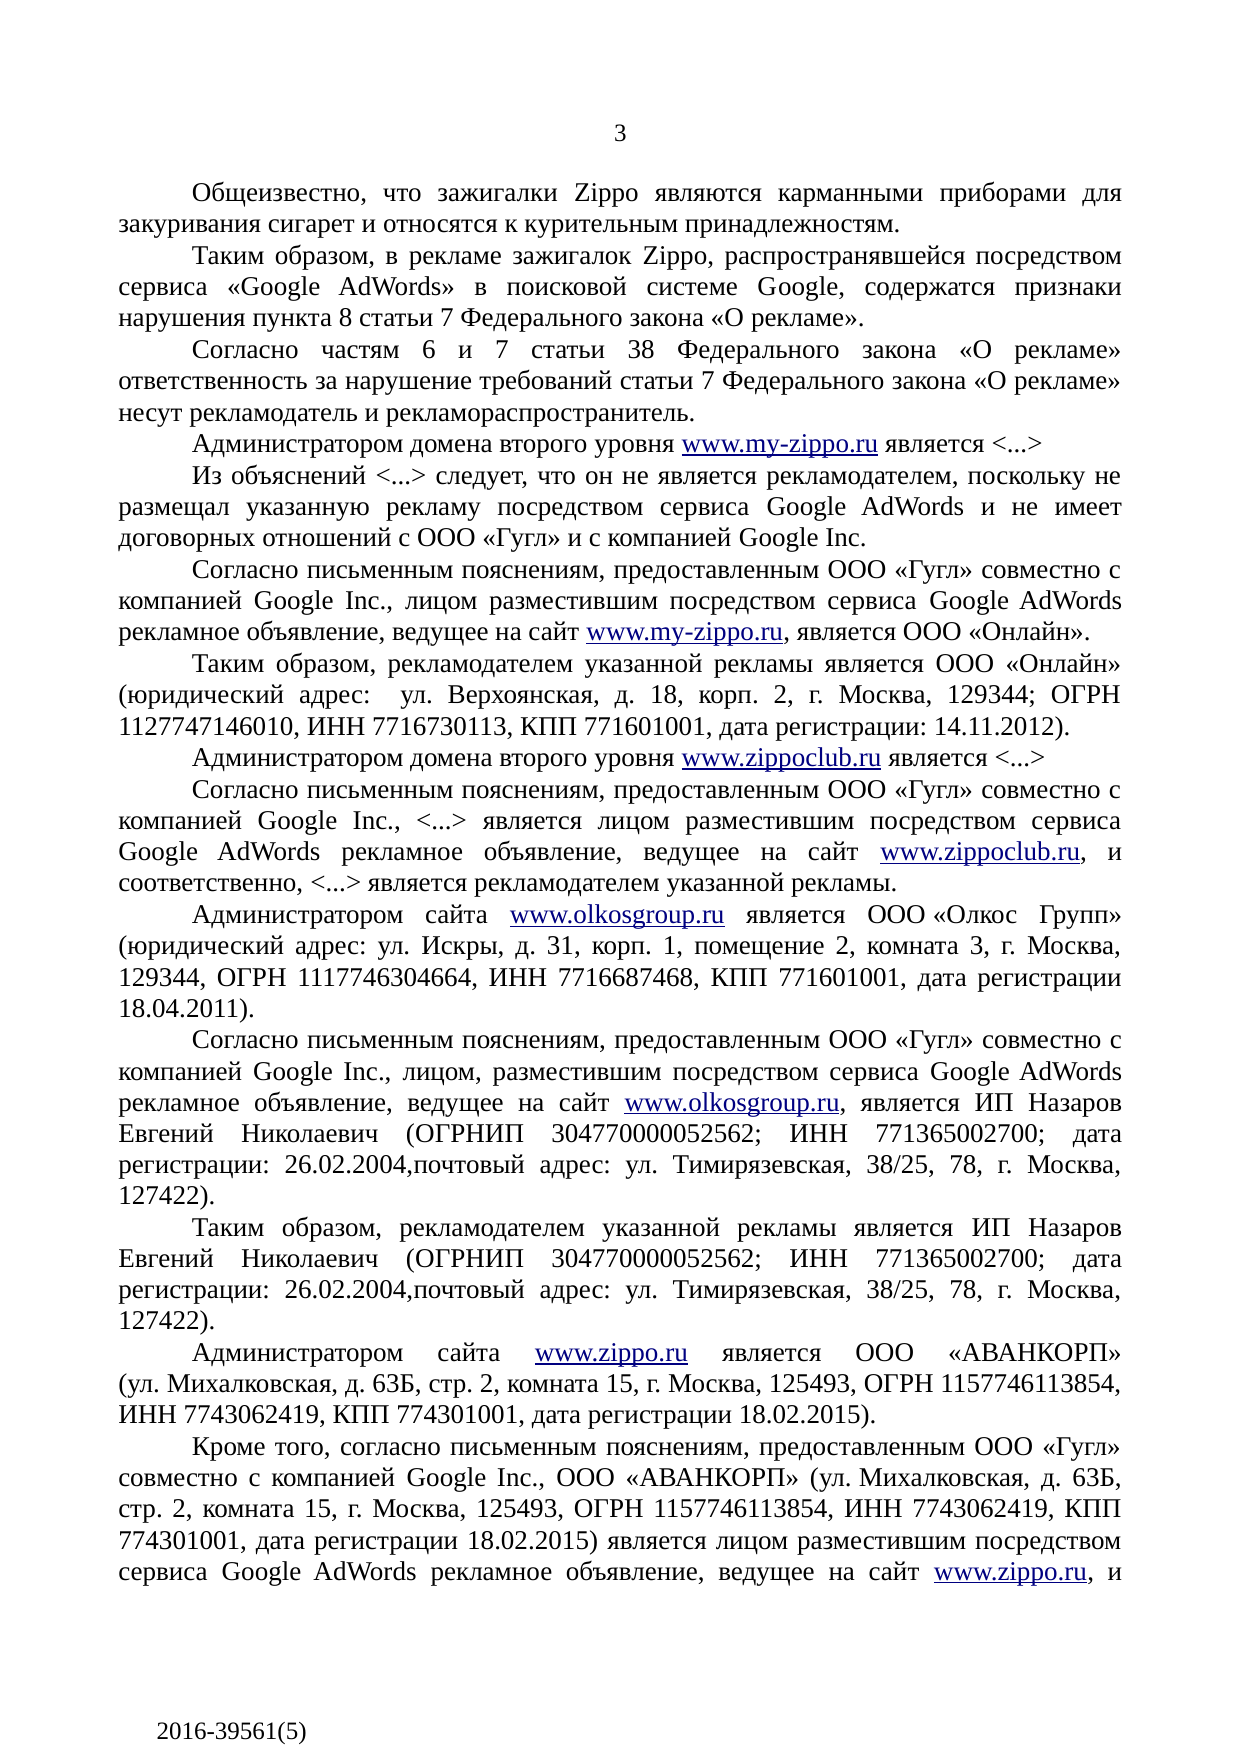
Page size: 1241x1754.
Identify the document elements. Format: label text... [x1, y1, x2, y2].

text Таким образом, рекламодателем указанной рекламы является ИП Назаров Евгений Николаевич (ОГРНИП 304770000052562; ИНН 771365002700; дата регистрации: 26.02.2004,почтовый адрес: ул. Тимирязевская, 38/25, 78, г. Москва, 127422). [118, 1211, 1122, 1336]
text Администратором домена второго уровня www.zippoclub.ru является <...> [118, 741, 1122, 772]
text Кроме того, согласно письменным пояснениям, предоставленным ООО «Гугл» совместно с компанией Google Inc., ООО «АВАНКОРП» (ул. Михалковская, д. 63Б, стр. 2, комната 15, г. Москва, 125493, ОГРН 1157746113854, ИНН 7743062419, КПП 774301001, дата регистрации 18.02.2015) является лицом разместившим посредством сервиса Google AdWords рекламное объявление, ведущее на сайт www.zippo.ru, и [118, 1430, 1122, 1586]
text Администратором домена второго уровня www.my-zippo.ru является <...> [118, 427, 1122, 458]
text Таким образом, рекламодателем указанной рекламы является ООО «Онлайн» (юридический адрес: ул. Верхоянская, д. 18, корп. 2, г. Москва, 129344; ОГРН 1127747146010, ИНН 7716730113, КПП 771601001, дата регистрации: 14.11.2012). [118, 647, 1122, 741]
text Из объяснений <...> следует, что он не является рекламодателем, поскольку не размещал указанную рекламу посредством сервиса Google AdWords и не имеет договорных отношений с ООО «Гугл» и с компанией Google Inc. [118, 459, 1122, 553]
text Общеизвестно, что зажигалки Zippo являются карманными приборами для закуривания сигарет и относятся к курительным принадлежностям. [118, 176, 1122, 239]
text Согласно письменным пояснениям, предоставленным ООО «Гугл» совместно с компанией Google Inc., лицом, разместившим посредством сервиса Google AdWords рекламное объявление, ведущее на сайт www.olkosgroup.ru, является ИП Назаров Евгений Николаевич (ОГРНИП 304770000052562; ИНН 771365002700; дата регистрации: 26.02.2004,почтовый адрес: ул. Тимирязевская, 38/25, 78, г. Москва, 127422). [118, 1023, 1122, 1210]
text Согласно частям 6 и 7 статьи 38 Федерального закона «О рекламе» ответственность за нарушение требований статьи 7 Федерального закона «О рекламе» несут рекламодатель и рекламораспространитель. [118, 333, 1122, 427]
text Согласно письменным пояснениям, предоставленным ООО «Гугл» совместно с компанией Google Inc., лицом разместившим посредством сервиса Google AdWords рекламное объявление, ведущее на сайт www.my-zippo.ru, является ООО «Онлайн». [118, 553, 1122, 647]
text Согласно письменным пояснениям, предоставленным ООО «Гугл» совместно с компанией Google Inc., <...> является лицом разместившим посредством сервиса Google AdWords рекламное объявление, ведущее на сайт www.zippoclub.ru, и соответственно, <...> является рекламодателем указанной рекламы. [118, 773, 1122, 898]
text Администратором сайта www.olkosgroup.ru является ООО «Олкос Групп» (юридический адрес: ул. Искры, д. 31, корп. 1, помещение 2, комната 3, г. Москва, 129344, ОГРН 1117746304664, ИНН 7716687468, КПП 771601001, дата регистрации 18.04.2011). [118, 898, 1122, 1023]
text Администратором сайта www.zippo.ru является ООО «АВАНКОРП» (ул. Михалковская, д. 63Б, стр. 2, комната 15, г. Москва, 125493, ОГРН 1157746113854, ИНН 7743062419, КПП 774301001, дата регистрации 18.02.2015). [118, 1336, 1122, 1430]
text Таким образом, в рекламе зажигалок Zippo, распространявшейся посредством сервиса «Google AdWords» в поисковой системе Google, содержатся признаки нарушения пункта 8 статьи 7 Федерального закона «О рекламе». [118, 239, 1122, 333]
